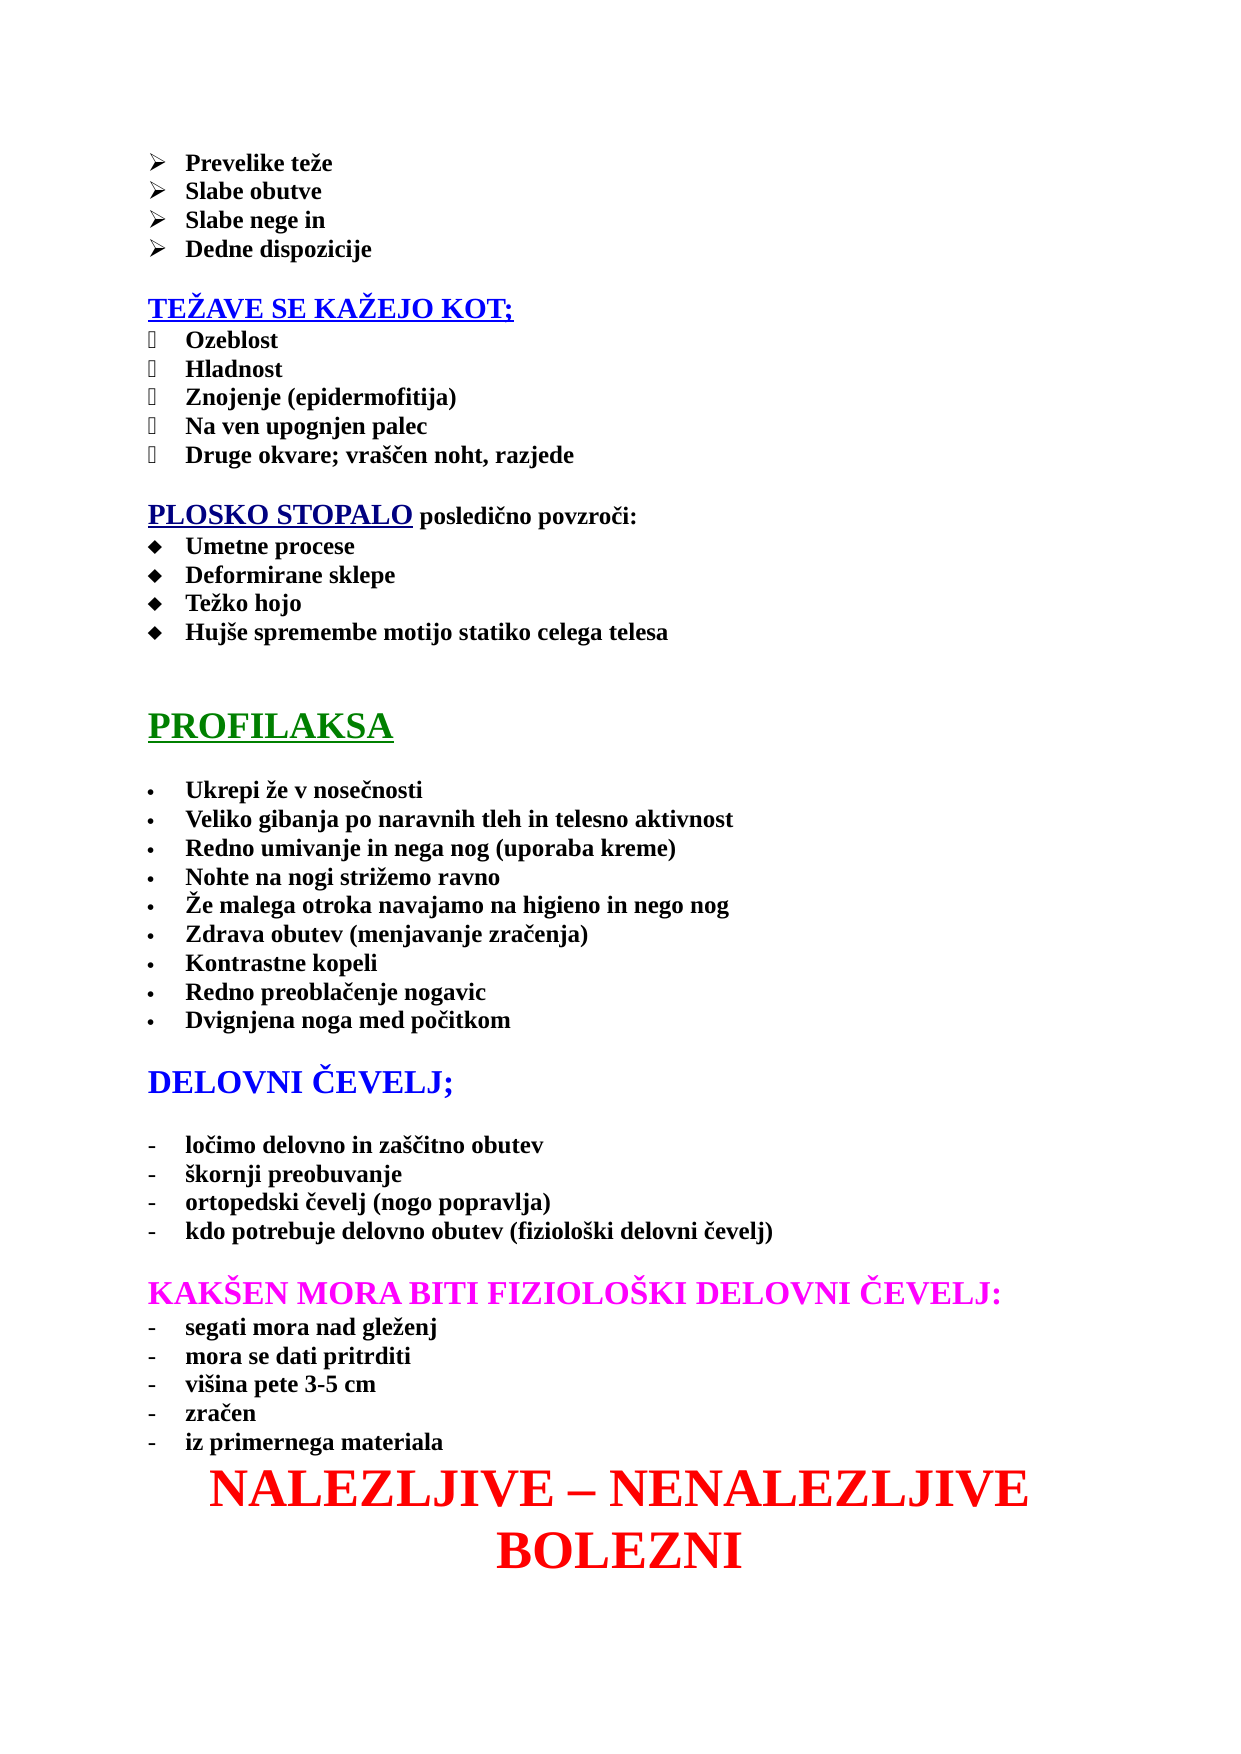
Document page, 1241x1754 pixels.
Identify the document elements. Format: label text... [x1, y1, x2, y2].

text NALEZLJIVE – NENALEZLJIVE BOLEZNI [148, 1456, 1093, 1580]
list Slabe nege in [148, 205, 1093, 234]
list Težko hojo [148, 588, 1093, 617]
text PROFILAKSA [148, 703, 1093, 747]
list Znojenje (epidermofitija) [148, 382, 1093, 411]
list Ozeblost [148, 325, 1093, 354]
list Hladnost [148, 354, 1093, 382]
list Dedne dispozicije [148, 234, 1093, 263]
list Kontrastne kopeli [148, 948, 1093, 977]
list Dvignjena noga med počitkom [148, 1005, 1093, 1034]
list ortopedski čevelj (nogo popravlja) [148, 1187, 1093, 1216]
list Že malega otroka navajamo na higieno in nego nog [148, 890, 1093, 919]
list Veliko gibanja po naravnih tleh in telesno aktivnost [148, 804, 1093, 833]
list Hujše spremembe motijo statiko celega telesa [148, 617, 1093, 646]
list Deformirane sklepe [148, 560, 1093, 588]
list Redno umivanje in nega nog (uporaba kreme) [148, 833, 1093, 862]
text TEŽAVE SE KAŽEJO KOT; [148, 291, 1093, 325]
text KAKŠEN MORA BITI FIZIOLOŠKI DELOVNI ČEVELJ: [148, 1274, 1093, 1312]
list Redno preoblačenje nogavic [148, 977, 1093, 1005]
text DELOVNI ČEVELJ; [148, 1063, 1093, 1101]
list zračen [148, 1398, 1093, 1427]
list iz primernega materiala [148, 1427, 1093, 1456]
list ločimo delovno in zaščitno obutev [148, 1130, 1093, 1159]
list Prevelike teže [148, 148, 1093, 176]
list mora se dati pritrditi [148, 1341, 1093, 1369]
list Ukrepi že v nosečnosti [148, 775, 1093, 804]
list škornji preobuvanje [148, 1159, 1093, 1187]
list Umetne procese [148, 531, 1093, 560]
list segati mora nad gleženj [148, 1312, 1093, 1341]
list Druge okvare; vraščen noht, razjede [148, 440, 1093, 469]
list Slabe obutve [148, 176, 1093, 205]
text PLOSKO STOPALO posledično povzroči: [148, 497, 1093, 531]
list Na ven upognjen palec [148, 411, 1093, 440]
list Nohte na nogi strižemo ravno [148, 862, 1093, 890]
list kdo potrebuje delovno obutev (fiziološki delovni čevelj) [148, 1216, 1093, 1245]
list Zdrava obutev (menjavanje zračenja) [148, 919, 1093, 948]
list višina pete 3-5 cm [148, 1369, 1093, 1398]
